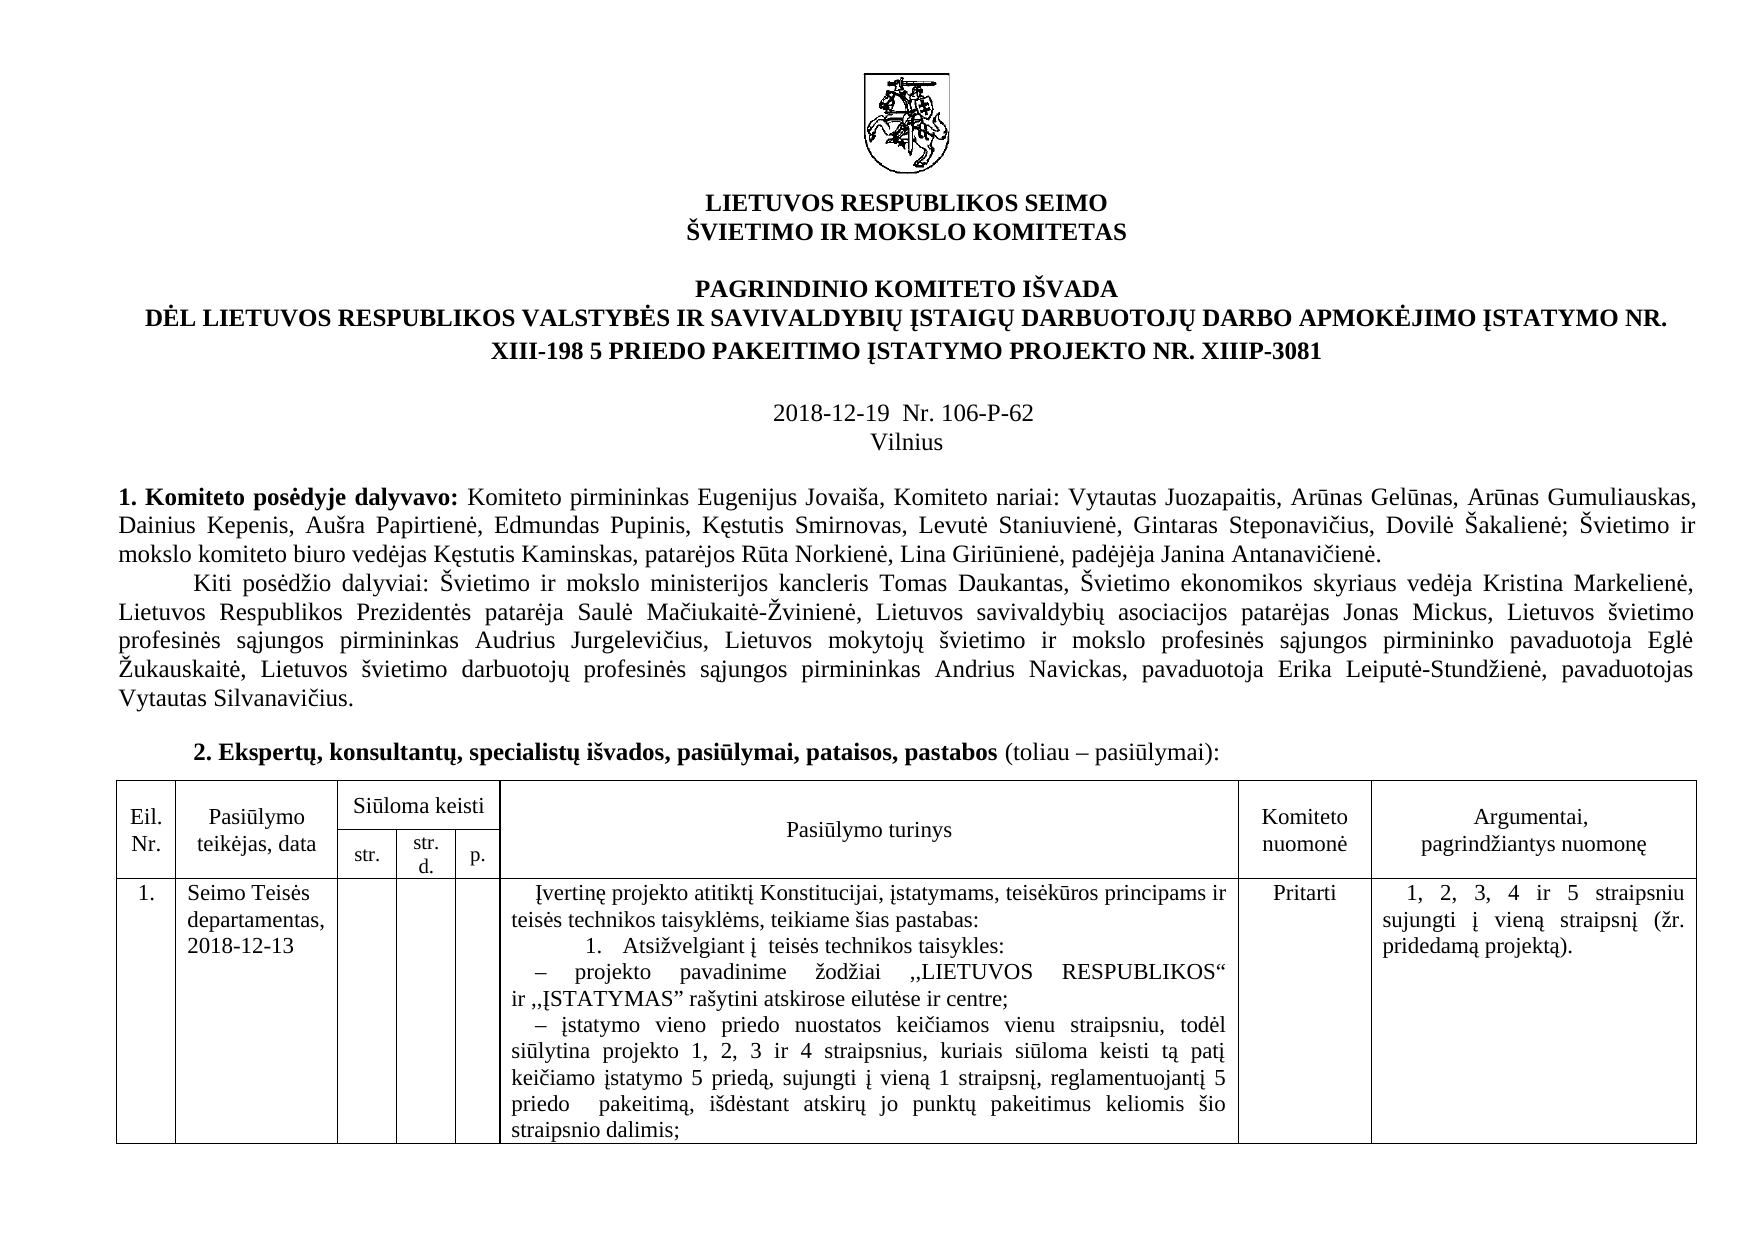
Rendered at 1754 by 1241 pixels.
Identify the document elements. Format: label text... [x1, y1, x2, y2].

text LIETUVOS RESPUBLIKOS SEIMO [118, 188, 1695, 217]
table_cell p. [456, 830, 499, 878]
text Švietimo ir mokslo komitetas [118, 217, 1695, 246]
text 2018-12-19 Nr. 106-P-62 [118, 398, 1695, 427]
table_header Siūloma keisti [338, 781, 499, 829]
table_header Argumentai, pagrindžiantys nuomonę [1372, 781, 1696, 878]
text DĖL LIETUVOS RESPUBLIKOS VALSTYBĖS IR SAVIVALDYBIŲ ĮSTAIGŲ DARBUOTOJŲ DARBO APMOKĖJIMO ĮSTATYMO NR. XIII-198 5 PRIEDO PAKEITIMO ĮSTATYMO PROJEKTO NR. XIIIP-3081 [118, 303, 1695, 365]
text 2. Ekspertų, konsultantų, specialistų išvados, pasiūlymai, pataisos, pastabos (toliau – pasiūlymai): [118, 737, 1695, 766]
table_cell 1, 2, 3, 4 ir 5 straipsniu sujungti į vieną straipsnį (žr. pridedamą projektą). [1372, 879, 1696, 1143]
table_cell [456, 879, 499, 1143]
text Vilnius [118, 427, 1695, 456]
text PAGRINDINIO KOMITETO IŠVADA [118, 274, 1695, 303]
table_cell Seimo Teisės departamentas, 2018-12-13 [176, 879, 337, 1143]
text 1. Komiteto posėdyje dalyvavo: Komiteto pirmininkas Eugenijus Jovaiša, Komiteto nariai: Vytautas Juozapaitis, Arūnas Gelūnas, Arūnas Gumuliauskas, Dainius Kepenis, Aušra Papirtienė, Edmundas Pupinis, Kęstutis Smirnovas, Levutė Staniuvienė, Gintaras Steponavičius, Dovilė Šakalienė; Švietimo ir mokslo komiteto biuro vedėjas Kęstutis Kaminskas, patarėjos Rūta Norkienė, Lina Giriūnienė, padėjėja Janina Antanavičienė. [118, 482, 1698, 568]
table_cell 1. [117, 879, 175, 1143]
table_header Eil. Nr. [117, 781, 175, 878]
table_cell str. d. [397, 830, 455, 878]
table_cell str. [338, 830, 396, 878]
table_cell Pritarti [1239, 879, 1371, 1143]
table_cell Įvertinę projekto atitiktį Konstitucijai, įstatymams, teisėkūros principams ir teisės technikos taisyklėms, teikiame šias pastabas: Atsižvelgiant į teisės technikos taisykles: – projekto pavadinime žodžiai ,,LIETUVOS RESPUBLIKOS“ ir ,,ĮSTATYMAS” rašytini atskirose eilutėse ir centre; – įstatymo vieno priedo nuostatos keičiamos vienu straipsniu, todėl siūlytina projekto 1, 2, 3 ir 4 straipsnius, kuriais siūloma keisti tą patį keičiamo įstatymo 5 priedą, sujungti į vieną 1 straipsnį, reglamentuojantį 5 priedo pakeitimą, išdėstant atskirų jo punktų pakeitimus keliomis šio straipsnio dalimis; straipsnio pavadinime prieš skaičių „5“ įrašytinas žodis „Įstatymo“; – keičiami, pildomi ar pripažįstami netekusiais galios priedo punktai straipsnio pavadinime neturėtų būti nurodomi. [501, 879, 1238, 1143]
table_header Pasiūlymo teikėjas, data [176, 781, 337, 878]
text Kiti posėdžio dalyviai: Švietimo ir mokslo ministerijos kancleris Tomas Daukantas, Švietimo ekonomikos skyriaus vedėja Kristina Markelienė, Lietuvos Respublikos Prezidentės patarėja Saulė Mačiukaitė-Žvinienė, Lietuvos savivaldybių asociacijos patarėjas Jonas Mickus, Lietuvos švietimo profesinės sąjungos pirmininkas Audrius Jurgelevičius, Lietuvos mokytojų švietimo ir mokslo profesinės sąjungos pirmininko pavaduotoja Eglė Žukauskaitė, Lietuvos švietimo darbuotojų profesinės sąjungos pirmininkas Andrius Navickas, pavaduotoja Erika Leiputė-Stundžienė, pavaduotojas Vytautas Silvanavičius. [118, 568, 1695, 712]
table_cell [338, 879, 396, 1143]
table_cell [397, 879, 455, 1143]
table_header Pasiūlymo turinys [501, 781, 1238, 878]
table_header Komiteto nuomonė [1239, 781, 1371, 878]
